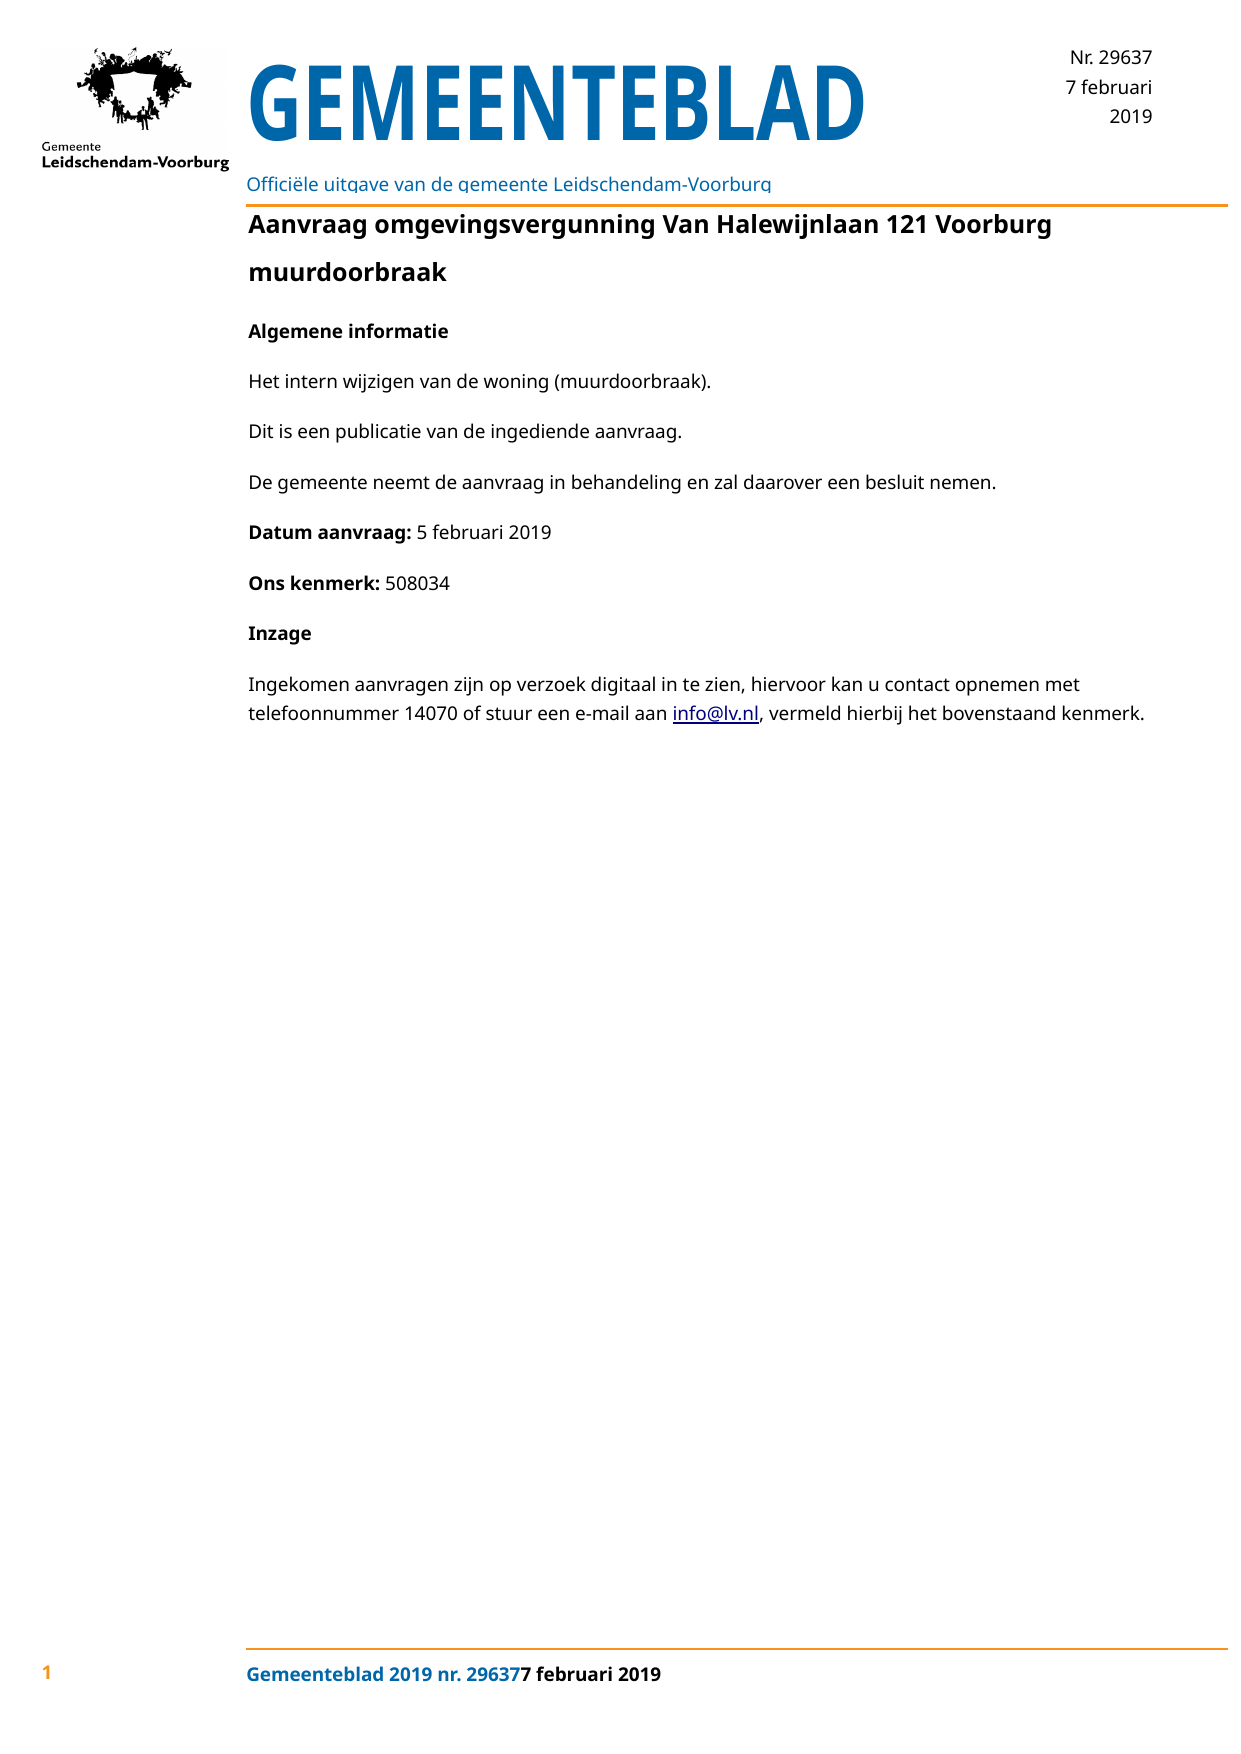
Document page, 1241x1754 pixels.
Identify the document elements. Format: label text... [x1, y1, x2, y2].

text Datum aanvraag: 5 februari 2019 [248, 519, 1152, 545]
text Algemene informatie [248, 318, 1152, 344]
picture [41, 47, 231, 172]
text Inzage [248, 620, 1152, 646]
text Dit is een publicatie van de ingediende aanvraag. [248, 419, 1152, 444]
text Aanvraag omgevingsvergunning Van Halewijnlaan 121 Voorburg muurdoorbraak [248, 207, 1152, 288]
text Het intern wijzigen van de woning (muurdoorbraak). [248, 368, 1152, 394]
text Ingekomen aanvragen zijn op verzoek digitaal in te zien, hiervoor kan u contact opnemen met telefoonnummer 14070 of stuur een e-mail aan info@lv.nl, vermeld hierbij het bovenstaand kenmerk. [248, 671, 1152, 726]
text De gemeente neemt de aanvraag in behandeling en zal daarover een besluit nemen. [248, 469, 1152, 495]
text Ons kenmerk: 508034 [248, 570, 1152, 596]
